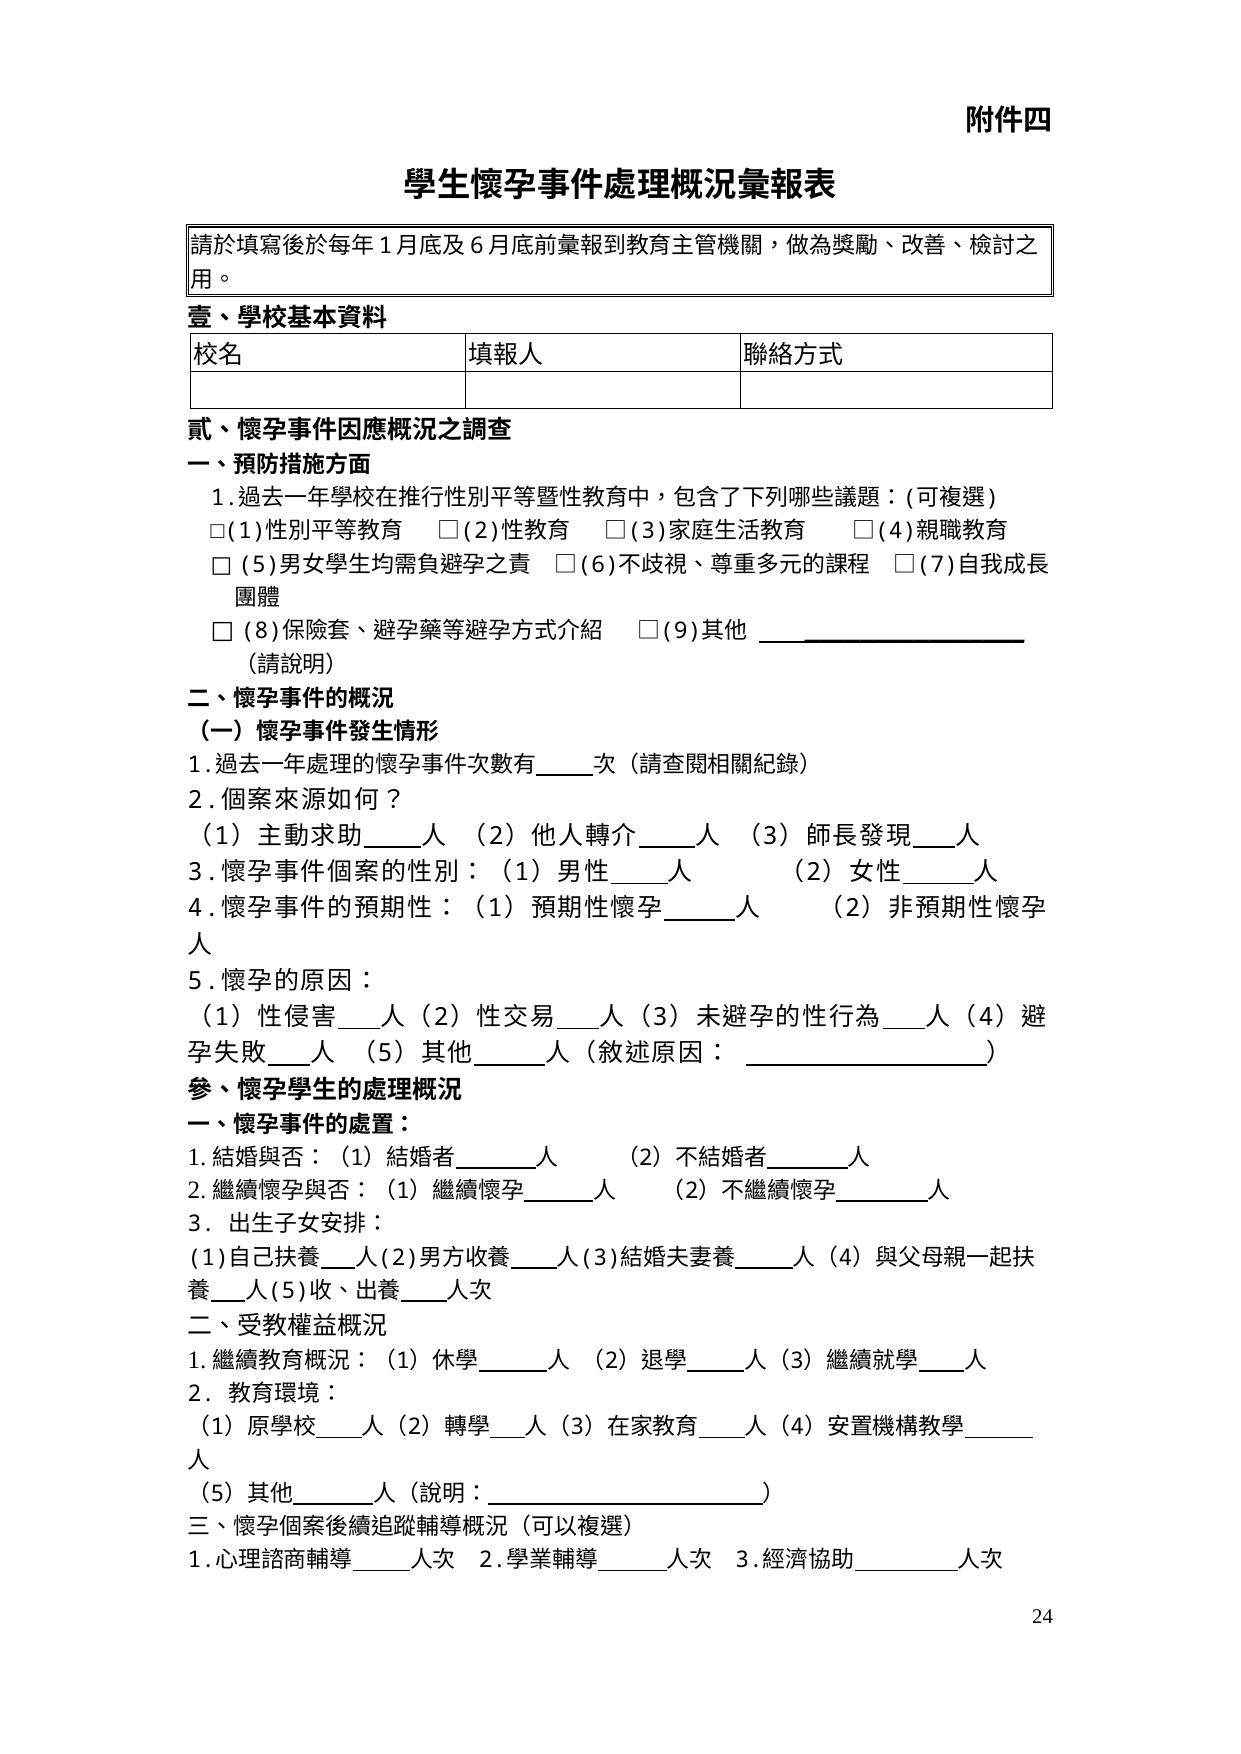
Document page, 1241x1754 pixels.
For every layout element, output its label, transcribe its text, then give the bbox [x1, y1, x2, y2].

text 2.個案來源如何？ [187, 779, 1053, 815]
text （5）其他 人（說明： ） [187, 1475, 1053, 1508]
list (5)男女學生均需負避孕之責 □(6)不歧視、尊重多元的課程 □(7)自我成長團體 [210, 546, 1053, 612]
text 5.懷孕的原因： [187, 960, 1053, 997]
text 附件四 [187, 96, 1053, 138]
text □(1)性別平等教育 □(2)性教育 □(3)家庭生活教育 □(4)親職教育 [187, 512, 1053, 546]
text 1.過去一年處理的懷孕事件次數有 次（請查閱相關紀錄） [187, 746, 1053, 779]
table_cell [741, 372, 1052, 408]
text 二、受教權益概況 [187, 1305, 1053, 1342]
text 三、懷孕個案後續追蹤輔導概況（可以複選） [187, 1508, 1053, 1541]
list 出生子女安排： [187, 1205, 1053, 1239]
list 結婚與否：（1）結婚者 人 （2）不結婚者 人 [187, 1139, 1053, 1172]
text 3.懷孕事件個案的性別：（1）男性 人 （2）女性 人 [187, 852, 1053, 888]
text 一、懷孕事件的處置： [187, 1105, 1053, 1139]
text 一、預防措施方面 [187, 446, 1053, 479]
table_header 聯絡方式 [741, 334, 1052, 371]
text (1)自己扶養 人(2)男方收養 人(3)結婚夫妻養 人（4）與父母親一起扶養 人(5)收、出養 人次 [187, 1239, 1053, 1305]
text 1.過去一年學校在推行性別平等暨性教育中，包含了下列哪些議題：(可複選) [211, 479, 1053, 512]
text 4.懷孕事件的預期性：（1）預期性懷孕 人 （2）非預期性懷孕 人 [187, 888, 1053, 960]
list (8)保險套、避孕藥等避孕方式介紹 □(9)其他 ________________（請說明） [210, 612, 1053, 679]
table_cell [191, 372, 465, 408]
list 繼續懷孕與否：（1）繼續懷孕 人 （2）不繼續懷孕 人 [187, 1172, 1053, 1205]
table_header 校名 [191, 334, 465, 371]
text 參、懷孕學生的處理概況 [187, 1069, 1053, 1105]
table_header 請於填寫後於每年1月底及6月底前彙報到教育主管機關，做為獎勵、改善、檢討之用。 [189, 228, 1051, 294]
table_cell [466, 372, 740, 408]
text 1.心理諮商輔導 人次 2.學業輔導 人次 3.經濟協助 人次 [187, 1541, 1053, 1575]
text （一）懷孕事件發生情形 [187, 713, 1053, 746]
list 教育環境： [187, 1375, 1053, 1408]
text 二、懷孕事件的概況 [187, 679, 1053, 713]
text （1）原學校 人（2）轉學 人（3）在家教育 人（4）安置機構教學 人 [187, 1408, 1053, 1475]
text 貳、懷孕事件因應概況之調查 [187, 409, 1053, 446]
text （1）主動求助 人 （2）他人轉介 人 （3）師長發現 人 [187, 815, 1053, 852]
list 繼續教育概況：（1）休學 人 （2）退學 人（3）繼續就學 人 [187, 1342, 1053, 1375]
table_header 填報人 [466, 334, 740, 371]
text 學生懷孕事件處理概況彙報表 [187, 157, 1053, 206]
text （1）性侵害 人（2）性交易 人（3）未避孕的性行為 人（4）避孕失敗 人 （5）其他 人（敘述原因： ） [187, 997, 1053, 1069]
text 壹、學校基本資料 [187, 297, 1053, 333]
